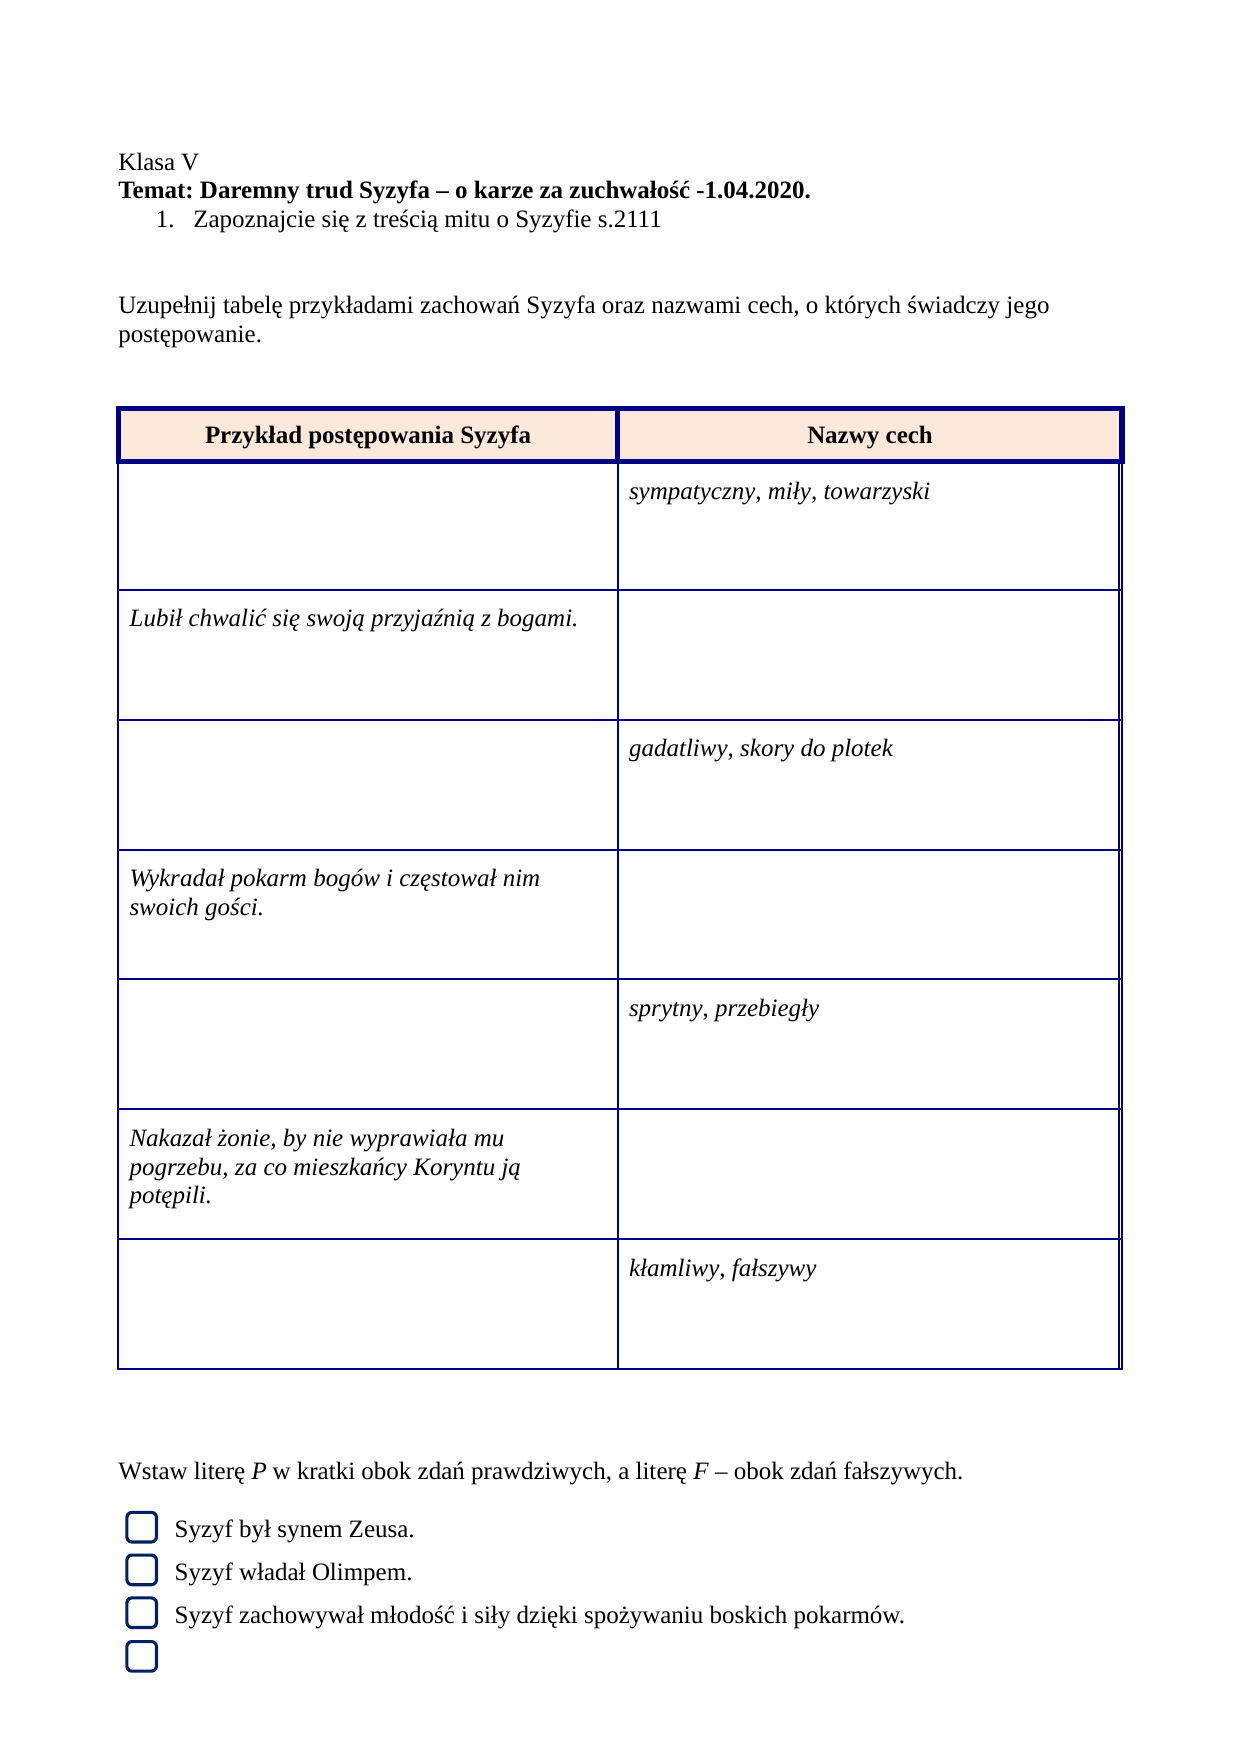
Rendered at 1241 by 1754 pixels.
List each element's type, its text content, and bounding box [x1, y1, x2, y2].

text Syzyf zachowywał młodość i siły dzięki spożywaniu boskich pokarmów. [156, 1600, 1122, 1629]
table_cell Wykradał pokarm bogów i częstował nim swoich gości. [119, 851, 617, 978]
table_header Przykład postępowania Syzyfa [121, 411, 615, 459]
text Temat: Daremny trud Syzyfa – o karze za zuchwałość -1.04.2020. [118, 176, 1122, 204]
table_cell [119, 1240, 617, 1368]
list Zapoznajcie się z treścią mitu o Syzyfie s.2111 [156, 204, 1122, 233]
table_cell [619, 1110, 1118, 1238]
table_cell Nakazał żonie, by nie wyprawiała mu pogrzebu, za co mieszkańcy Koryntu ją potępili. [119, 1110, 617, 1238]
table_header Nazwy cech [620, 411, 1119, 459]
table_cell kłamliwy, fałszywy [619, 1240, 1118, 1368]
table_cell gadatliwy, skory do plotek [619, 721, 1118, 848]
list Wstaw literę P w kratki obok zdań prawdziwych, a literę F – obok zdań fałszywych. [118, 1456, 1122, 1485]
table_cell [619, 591, 1118, 718]
text Uzupełnij tabelę przykładami zachowań Syzyfa oraz nazwami cech, o których świadczy jego postępowanie. [118, 291, 1122, 348]
table_cell sprytny, przebiegły [619, 980, 1118, 1108]
list Syzyf władał Olimpem. [156, 1557, 1122, 1586]
table_cell Lubił chwalić się swoją przyjaźnią z bogami. [119, 591, 617, 718]
table_cell [119, 980, 617, 1108]
table_cell sympatyczny, miły, towarzyski [619, 464, 1118, 589]
table_cell [119, 721, 617, 848]
table_cell [619, 851, 1118, 978]
text Klasa V [118, 147, 1122, 176]
table_cell [119, 464, 617, 589]
list Syzyf był synem Zeusa. [156, 1514, 1122, 1543]
